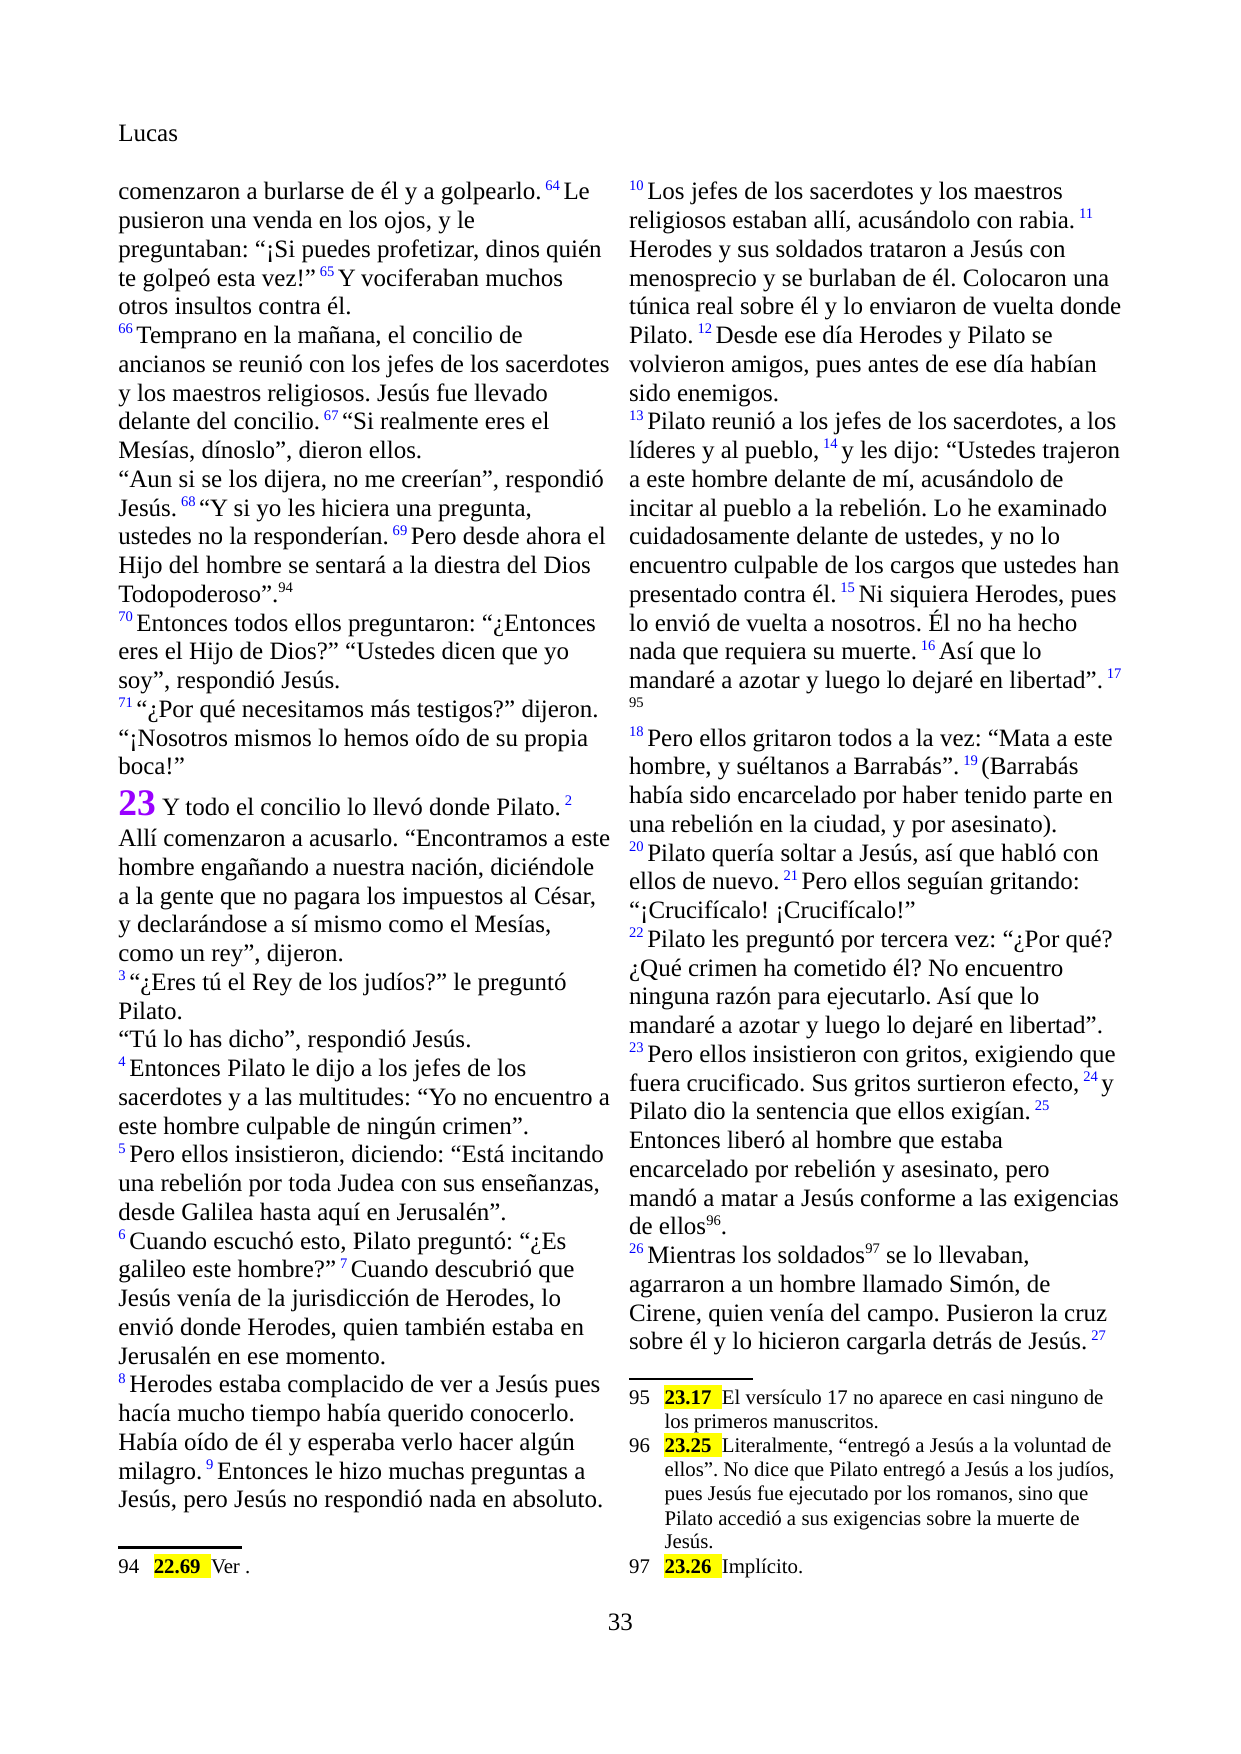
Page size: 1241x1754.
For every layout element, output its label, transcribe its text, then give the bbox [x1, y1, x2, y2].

text 66 Temprano en la mañana, el concilio de ancianos se reunió con los jefes de los sacerdotes y los maestros religiosos. Jesús fue llevado delante del concilio. 67 “Si realmente eres el Mesías, dínoslo”, dieron ellos. [118, 320, 611, 464]
text “Tú lo has dicho”, respondió Jesús. [118, 1024, 611, 1053]
text 23 Y todo el concilio lo llevó donde Pilato. 2 Allí comenzaron a acusarlo. “Encontramos a este hombre engañando a nuestra nación, diciéndole a la gente que no pagara los impuestos al César, y declarándose a sí mismo como el Mesías, como un rey”, dijeron. [118, 780, 611, 967]
text 22 Pilato les preguntó por tercera vez: “¿Por qué? ¿Qué crimen ha cometido él? No encuentro ninguna razón para ejecutarlo. Así que lo mandaré a azotar y luego lo dejaré en libertad”. [629, 924, 1122, 1039]
text 23 Pero ellos insistieron con gritos, exigiendo que fuera crucificado. Sus gritos surtieron efecto, 24 y Pilato dio la sentencia que ellos exigían. 25 Entonces liberó al hombre que estaba encarcelado por rebelión y asesinato, pero mandó a matar a Jesús conforme a las exigencias de ellos. [629, 1039, 1122, 1240]
text 23.17 El versículo 17 no aparece en casi ninguno de los primeros manuscritos. [629, 1385, 1122, 1433]
text 10 Los jefes de los sacerdotes y los maestros religiosos estaban allí, acusándolo con rabia. 11 Herodes y sus soldados trataron a Jesús con menosprecio y se burlaban de él. Colocaron una túnica real sobre él y lo enviaron de vuelta donde Pilato. 12 Desde ese día Herodes y Pilato se volvieron amigos, pues antes de ese día habían sido enemigos. [629, 176, 1122, 406]
text 4 Entonces Pilato le dijo a los jefes de los sacerdotes y a las multitudes: “Yo no encuentro a este hombre culpable de ningún crimen”. [118, 1053, 611, 1139]
text 70 Entonces todos ellos preguntaron: “¿Entonces eres el Hijo de Dios?” “Ustedes dicen que yo soy”, respondió Jesús. [118, 608, 611, 694]
text 3 “¿Eres tú el Rey de los judíos?” le preguntó Pilato. [118, 967, 611, 1024]
text “Aun si se los dijera, no me creerían”, respondió Jesús. 68 “Y si yo les hiciera una pregunta, ustedes no la responderían. 69 Pero desde ahora el Hijo del hombre se sentará a la diestra del Dios Todopoderoso”. [118, 464, 611, 608]
text 6 Cuando escuchó esto, Pilato preguntó: “¿Es galileo este hombre?” 7 Cuando descubrió que Jesús venía de la jurisdicción de Herodes, lo envió donde Herodes, quien también estaba en Jerusalén en ese momento. [118, 1226, 611, 1369]
text 26 Mientras los soldados se lo llevaban, agarraron a un hombre llamado Simón, de Cirene, quien venía del campo. Pusieron la cruz sobre él y lo hicieron cargarla detrás de Jesús. 27 [629, 1240, 1122, 1355]
text 20 Pilato quería soltar a Jesús, así que habló con ellos de nuevo. 21 Pero ellos seguían gritando: “¡Crucifícalo! ¡Crucifícalo!” [629, 838, 1122, 924]
text 23.25 Literalmente, “entregó a Jesús a la voluntad de ellos”. No dice que Pilato entregó a Jesús a los judíos, pues Jesús fue ejecutado por los romanos, sino que Pilato accedió a sus exigencias sobre la muerte de Jesús. [629, 1433, 1122, 1553]
text 13 Pilato reunió a los jefes de los sacerdotes, a los líderes y al pueblo, 14 y les dijo: “Ustedes trajeron a este hombre delante de mí, acusándolo de incitar al pueblo a la rebelión. Lo he examinado cuidadosamente delante de ustedes, y no lo encuentro culpable de los cargos que ustedes han presentado contra él. 15 Ni siquiera Herodes, pues lo envió de vuelta a nosotros. Él no ha hecho nada que requiera su muerte. 16 Así que lo mandaré a azotar y luego lo dejaré en libertad”. 17 [629, 406, 1122, 723]
text 8 Herodes estaba complacido de ver a Jesús pues hacía mucho tiempo había querido conocerlo. Había oído de él y esperaba verlo hacer algún milagro. 9 Entonces le hizo muchas preguntas a Jesús, pero Jesús no respondió nada en absoluto. [118, 1369, 611, 1513]
text 71 “¿Por qué necesitamos más testigos?” dijeron. “¡Nosotros mismos lo hemos oído de su propia boca!” [118, 694, 611, 780]
text 22.69 Ver . [118, 1553, 611, 1578]
text comenzaron a burlarse de él y a golpearlo. 64 Le pusieron una venda en los ojos, y le preguntaban: “¡Si puedes profetizar, dinos quién te golpeó esta vez!” 65 Y vociferaban muchos otros insultos contra él. [118, 176, 611, 320]
text 5 Pero ellos insistieron, diciendo: “Está incitando una rebelión por toda Judea con sus enseñanzas, desde Galilea hasta aquí en Jerusalén”. [118, 1139, 611, 1226]
text 23.26 Implícito. [629, 1553, 1122, 1578]
text 18 Pero ellos gritaron todos a la vez: “Mata a este hombre, y suéltanos a Barrabás”. 19 (Barrabás había sido encarcelado por haber tenido parte en una rebelión en la ciudad, y por asesinato). [629, 723, 1122, 838]
